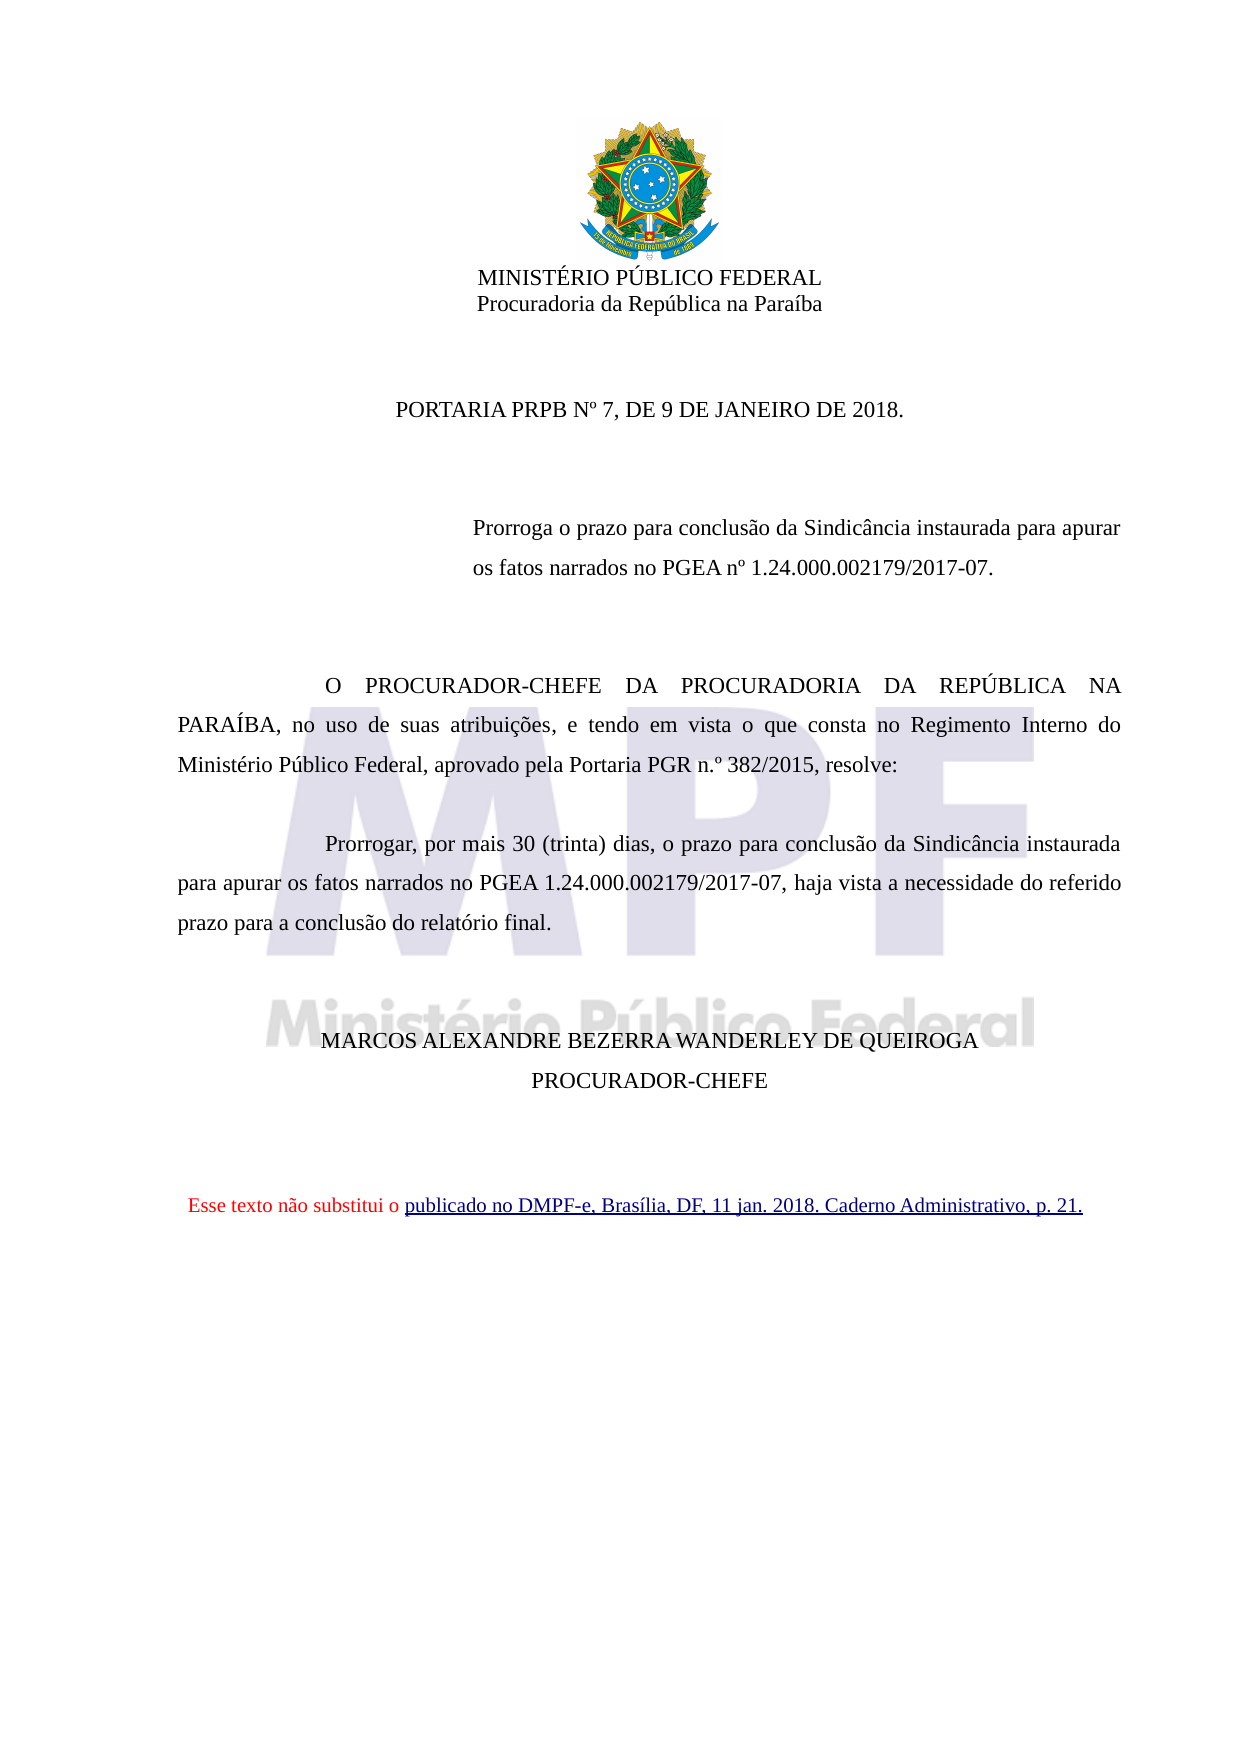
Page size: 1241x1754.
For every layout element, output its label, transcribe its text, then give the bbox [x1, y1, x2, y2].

text Esse texto não substitui o publicado no DMPF-e, Brasília, DF, 11 jan. 2018. Caderno Administrativo, p. 21. [177, 1192, 1122, 1217]
picture [266, 935, 1034, 1027]
text Prorrogar, por mais 30 (trinta) dias, o prazo para conclusão da Sindicância instaurada para apurar os fatos narrados no PGEA 1.24.000.002179/2017-07, haja vista a necessidade do referido prazo para a conclusão do relatório final. [177, 830, 1122, 935]
text Prorroga o prazo para conclusão da Sindicância instaurada para apurar os fatos narrados no PGEA nº 1.24.000.002179/2017-07. [473, 514, 1122, 580]
text MARCOS ALEXANDRE BEZERRA WANDERLEY DE QUEIROGA [177, 1027, 1122, 1054]
text O PROCURADOR-CHEFE DA PROCURADORIA DA REPÚBLICA NA PARAÍBA, no uso de suas atribuições, e tendo em vista o que consta no Regimento Interno do Ministério Público Federal, aprovado pela Portaria PGR n.º 382/2015, resolve: [177, 672, 1122, 777]
picture [266, 777, 1034, 830]
text Procuradoria da República na Paraíba [177, 290, 1122, 317]
text PORTARIA PRPB Nº 7, DE 9 DE JANEIRO DE 2018. [177, 396, 1122, 422]
text MINISTÉRIO PÚBLICO FEDERAL [177, 264, 1122, 290]
picture [575, 118, 724, 264]
text PROCURADOR-CHEFE [177, 1067, 1122, 1093]
